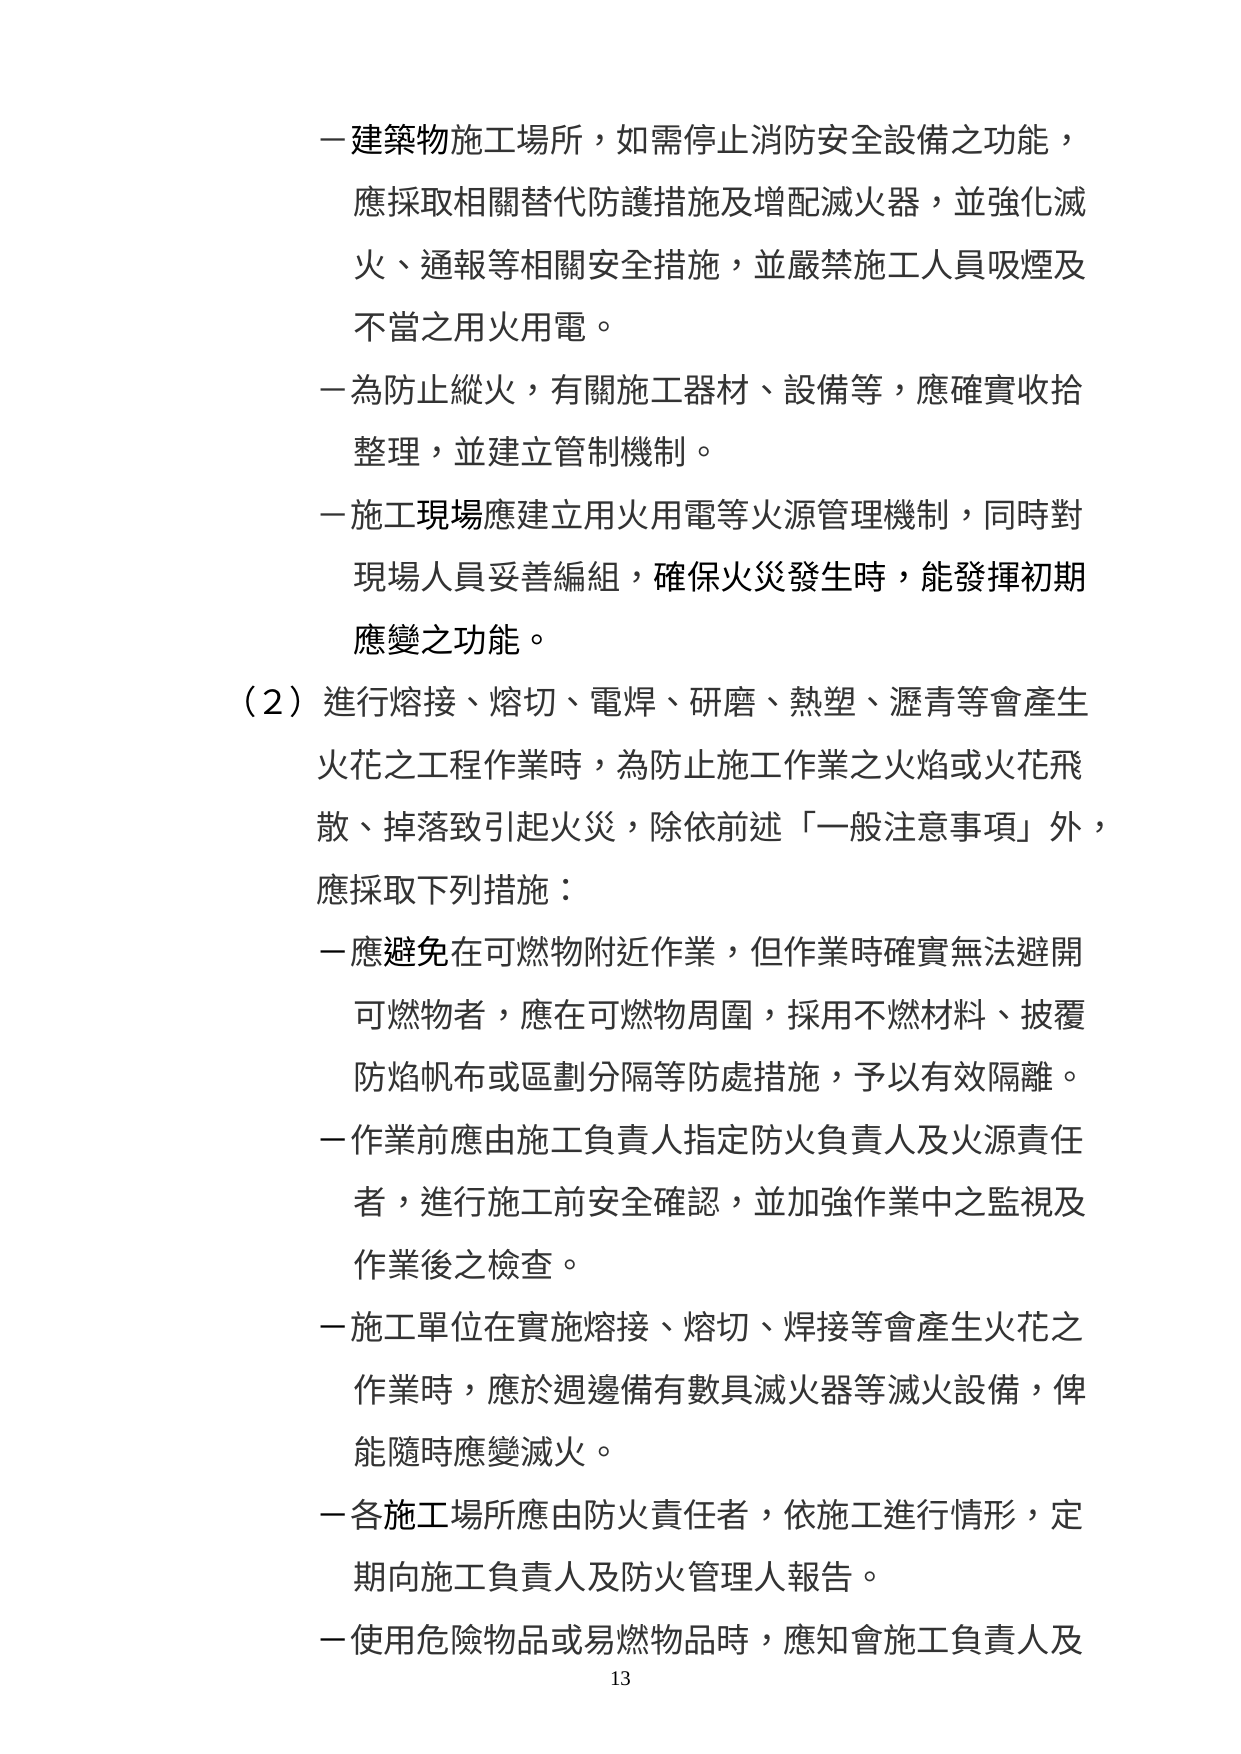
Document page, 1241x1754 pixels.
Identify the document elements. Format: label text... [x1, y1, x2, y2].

text －施工單位在實施熔接、熔切、焊接等會產生火花之作業時，應於週邊備有數具滅火器等滅火設備，俾能隨時應變滅火。 [316, 1283, 1092, 1471]
text （２）進行熔接、熔切、電焊、研磨、熱塑、瀝青等會產生火花之工程作業時，為防止施工作業之火焰或火花飛散、掉落致引起火災，除依前述「一般注意事項」外，應採取下列措施： [223, 658, 1092, 908]
text －各施工場所應由防火責任者，依施工進行情形，定期向施工負責人及防火管理人報告。 [316, 1471, 1092, 1596]
text －為防止縱火，有關施工器材、設備等，應確實收拾整理，並建立管制機制。 [316, 346, 1092, 471]
text －使用危險物品或易燃物品時，應知會施工負責人及 [316, 1596, 1092, 1658]
text －應避免在可燃物附近作業，但作業時確實無法避開可燃物者，應在可燃物周圍，採用不燃材料、披覆防焰帆布或區劃分隔等防處措施，予以有效隔離。 [316, 908, 1092, 1096]
text －施工現場應建立用火用電等火源管理機制，同時對現場人員妥善編組，確保火災發生時，能發揮初期應變之功能。 [316, 471, 1092, 658]
text －作業前應由施工負責人指定防火負責人及火源責任者，進行施工前安全確認，並加強作業中之監視及作業後之檢查。 [316, 1096, 1092, 1283]
text －建築物施工場所，如需停止消防安全設備之功能，應採取相關替代防護措施及增配滅火器，並強化滅火、通報等相關安全措施，並嚴禁施工人員吸煙及不當之用火用電。 [316, 96, 1092, 346]
